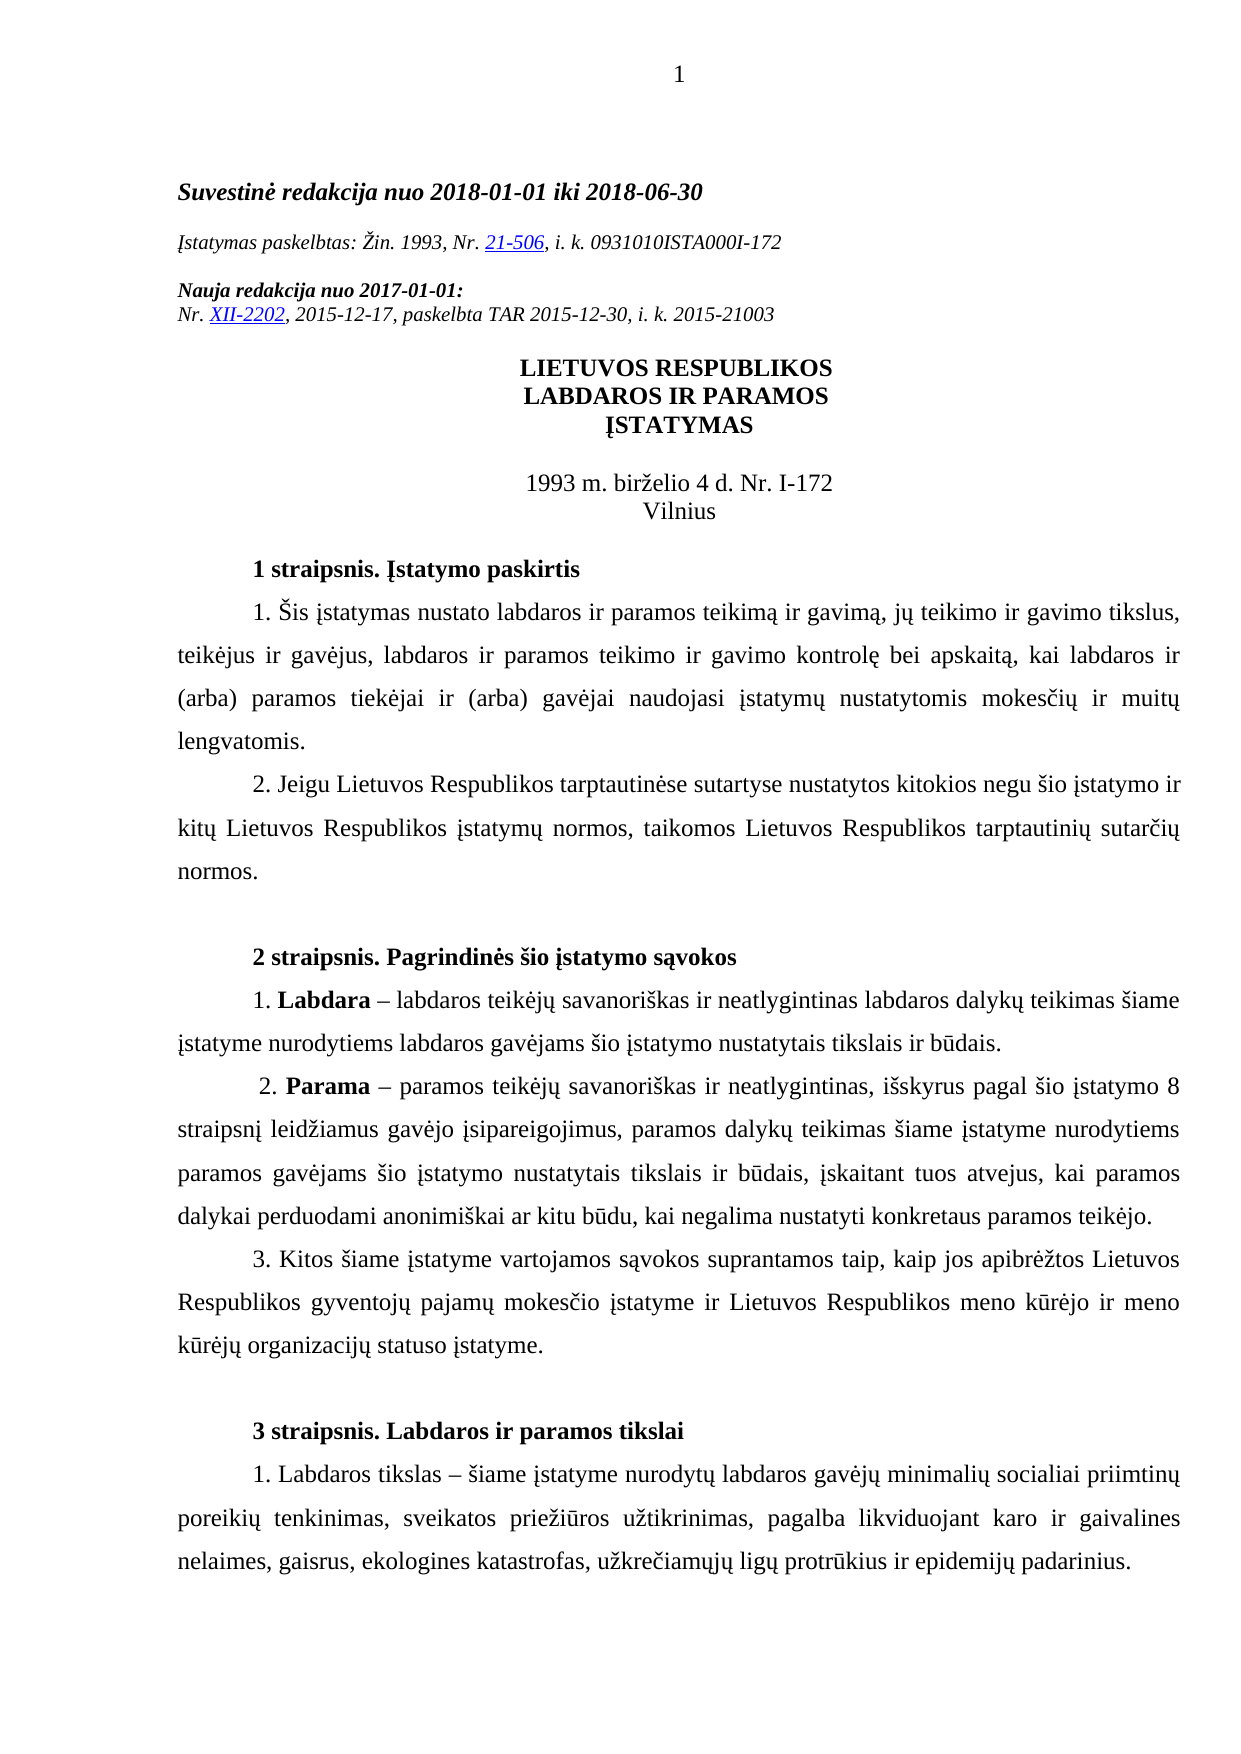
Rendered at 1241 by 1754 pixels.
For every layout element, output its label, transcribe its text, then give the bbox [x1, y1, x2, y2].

text Nauja redakcija nuo 2017-01-01: [177, 278, 1181, 302]
text 2. Jeigu Lietuvos Respublikos tarptautinėse sutartyse nustatytos kitokios negu šio įstatymo ir kitų Lietuvos Respublikos įstatymų normos, taikomos Lietuvos Respublikos tarptautinių sutarčių normos. [177, 769, 1181, 884]
text Įstatymas paskelbtas: Žin. 1993, Nr. 21-506, i. k. 0931010ISTA000I-172 [177, 230, 1181, 254]
text 1993 m. birželio 4 d. Nr. I-172 [177, 468, 1181, 496]
text 1. Labdaros tikslas – šiame įstatyme nurodytų labdaros gavėjų minimalių socialiai priimtinų poreikių tenkinimas, sveikatos priežiūros užtikrinimas, pagalba likviduojant karo ir gaivalines nelaimes, gaisrus, ekologines katastrofas, užkrečiamųjų ligų protrūkius ir epidemijų padarinius. [177, 1459, 1181, 1574]
text Suvestinė redakcija nuo 2018-01-01 iki 2018-06-30 [177, 177, 1181, 206]
text 3. Kitos šiame įstatyme vartojamos sąvokos suprantamos taip, kaip jos apibrėžtos Lietuvos Respublikos gyventojų pajamų mokesčio įstatyme ir Lietuvos Respublikos meno kūrėjo ir meno kūrėjų organizacijų statuso įstatyme. [177, 1244, 1181, 1359]
text Vilnius [177, 496, 1181, 525]
text 1. Šis įstatymas nustato labdaros ir paramos teikimą ir gavimą, jų teikimo ir gavimo tikslus, teikėjus ir gavėjus, labdaros ir paramos teikimo ir gavimo kontrolę bei apskaitą, kai labdaros ir (arba) paramos tiekėjai ir (arba) gavėjai naudojasi įstatymų nustatytomis mokesčių ir muitų lengvatomis. [177, 597, 1181, 755]
text 2 straipsnis. Pagrindinės šio įstatymo sąvokos [177, 942, 1181, 971]
text 1. Labdara – labdaros teikėjų savanoriškas ir neatlygintinas labdaros dalykų teikimas šiame įstatyme nurodytiems labdaros gavėjams šio įstatymo nustatytais tikslais ir būdais. [177, 985, 1181, 1057]
text 3 straipsnis. Labdaros ir paramos tikslai [177, 1416, 1181, 1445]
text LIETUVOS RESPUBLIKOS LABDAROS IR PARAMOS ĮSTATYMAS [177, 353, 1181, 439]
text 2. Parama – paramos teikėjų savanoriškas ir neatlygintinas, išskyrus pagal šio įstatymo 8 straipsnį leidžiamus gavėjo įsipareigojimus, paramos dalykų teikimas šiame įstatyme nurodytiems paramos gavėjams šio įstatymo nustatytais tikslais ir būdais, įskaitant tuos atvejus, kai paramos dalykai perduodami anonimiškai ar kitu būdu, kai negalima nustatyti konkretaus paramos teikėjo. [177, 1071, 1181, 1229]
text 1 straipsnis. Įstatymo paskirtis [177, 554, 1181, 583]
text Nr. XII-2202, 2015-12-17, paskelbta TAR 2015-12-30, i. k. 2015-21003 [177, 302, 1181, 326]
